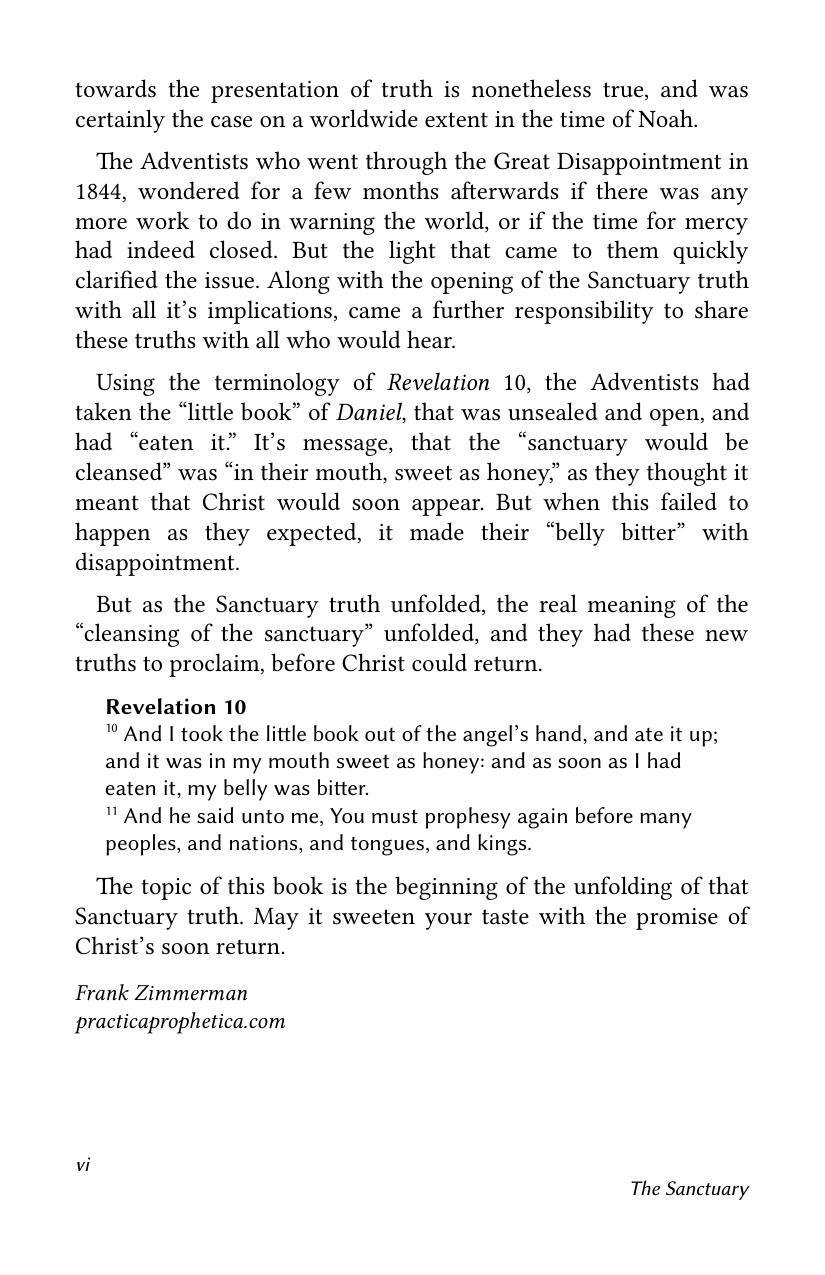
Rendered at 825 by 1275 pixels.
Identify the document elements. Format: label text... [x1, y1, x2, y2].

text Frank Zimmerman [75, 980, 750, 1006]
text Using the terminology of Revelation 10, the Adventists had taken the “little book” of Daniel, that was unsealed and open, and had “eaten it.” It’s message, that the “sanctuary would be cleansed” was “in their mouth, sweet as honey,” as they thought it meant that Christ would soon appear. But when this failed to happen as they expected, it made their “belly bitter” with disappointment. [75, 368, 750, 576]
text This seems hard to believe, since the term “shut door” does not even occur in the main manuscript. There is much more to this study than simply an attempt to use the Sanctuary teaching to explain “why the door of mercy was shut.” That people can “shut the door of mercy” to themselves by hardening their heart towards the presentation of truth is nonetheless true, and was certainly the case on a worldwide extent in the time of Noah. [75, 75, 750, 133]
text 10 And I took the little book out of the angel’s hand, and ate it up; and it was in my mouth sweet as honey: and as soon as I had eaten it, my belly was bitter. [105, 720, 720, 801]
text The topic of this book is the beginning of the unfolding of that Sanctuary truth. May it sweeten your taste with the promise of Christ’s soon return. [75, 872, 750, 961]
text But as the Sanctuary truth unfolded, the real meaning of the “cleansing of the sanctuary” unfolded, and they had these new truths to proclaim, before Christ could return. [75, 589, 750, 678]
text practicaprophetica.com [75, 1007, 750, 1034]
text 11 And he said unto me, You must prophesy again before many peoples, and nations, and tongues, and kings. [105, 803, 720, 856]
text Revelation 10 [105, 694, 750, 720]
text The Adventists who went through the Great Disappointment in 1844, wondered for a few months afterwards if there was any more work to do in warning the world, or if the time for mercy had indeed closed. But the light that came to them quickly clarified the issue. Along with the opening of the Sanctuary truth with all it’s implications, came a further responsibility to share these truths with all who would hear. [75, 147, 750, 355]
